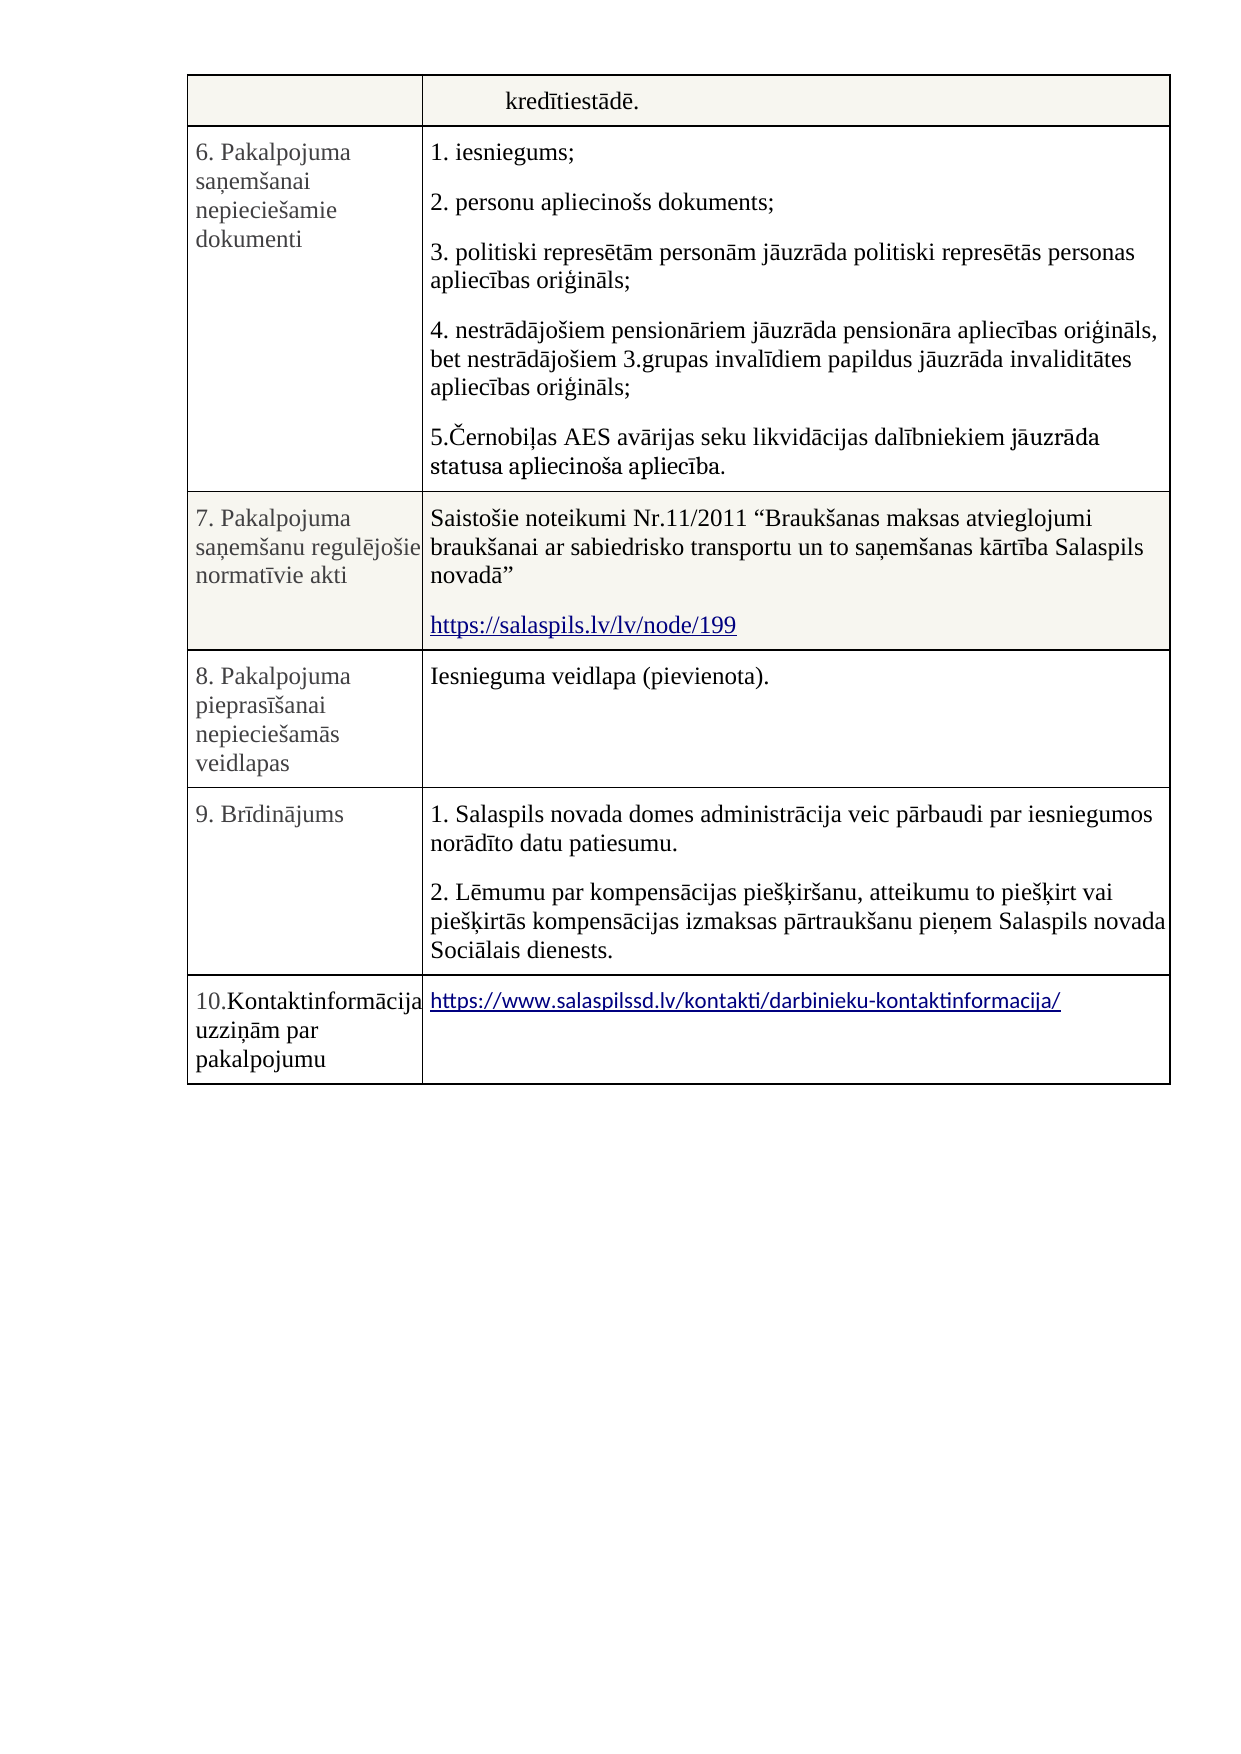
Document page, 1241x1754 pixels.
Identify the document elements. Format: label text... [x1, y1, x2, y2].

table_cell 7. Pakalpojuma saņemšanu regulējošie normatīvie akti [188, 492, 422, 649]
table_cell 10.Kontaktinformācija uzziņām par pakalpojumu [188, 976, 422, 1083]
table_cell 1. iesniegums; 2. personu apliecinošs dokuments; 3. politiski represētām personām jāuzrāda politiski represētās personas apliecības oriģināls; 4. nestrādājošiem pensionāriem jāuzrāda pensionāra apliecības oriģināls, bet nestrādājošiem 3.grupas invalīdiem papildus jāuzrāda invaliditātes apliecības oriģināls; 5.Černobiļas AES avārijas seku likvidācijas dalībniekiem jāuzrāda statusa apliecinoša apliecība. [423, 127, 1169, 491]
table_cell Iesnieguma veidlapa (pievienota). [423, 651, 1169, 787]
table_cell 9. Brīdinājums [188, 788, 422, 974]
table_cell [188, 76, 422, 125]
table_cell 1. Salaspils novada domes administrācija veic pārbaudi par iesniegumos norādīto datu patiesumu. 2. Lēmumu par kompensācijas piešķiršanu, atteikumu to piešķirt vai piešķirtās kompensācijas izmaksas pārtraukšanu pieņem Salaspils novada Sociālais dienests. [423, 788, 1169, 974]
table_cell https://www.salaspilssd.lv/kontakti/darbinieku-kontaktinformacija/ [423, 976, 1169, 1083]
table_cell 6. Pakalpojuma saņemšanai nepieciešamie dokumenti [188, 127, 422, 491]
table_cell 8. Pakalpojuma pieprasīšanai nepieciešamās veidlapas [188, 651, 422, 787]
table_cell Saistošie noteikumi Nr.11/2011 “Braukšanas maksas atvieglojumi braukšanai ar sabiedrisko transportu un to saņemšanas kārtība Salaspils novadā” https://salaspils.lv/lv/node/199 [423, 492, 1169, 649]
table_cell kredītiestādē. [423, 76, 1169, 125]
